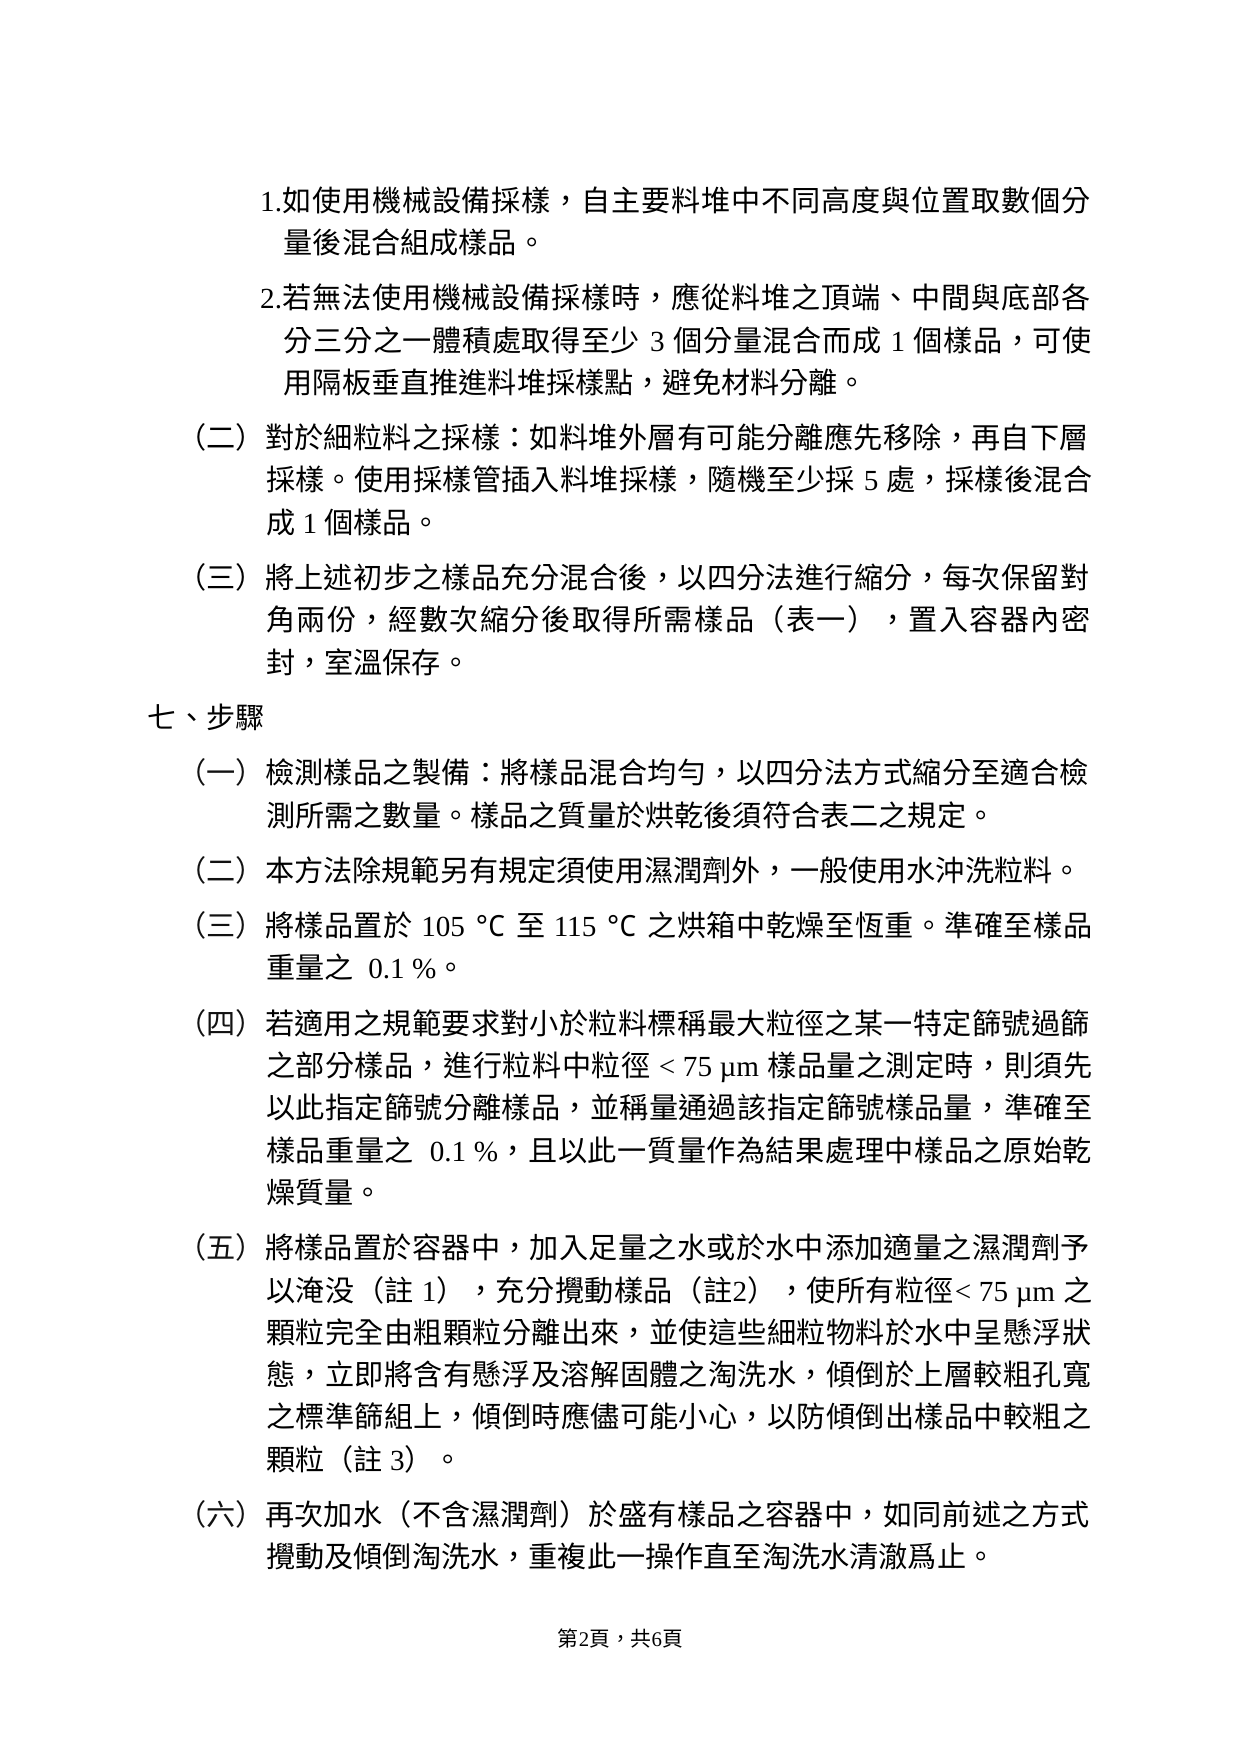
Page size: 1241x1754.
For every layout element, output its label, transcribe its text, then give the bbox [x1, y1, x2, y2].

list 將樣品置於容器中，加入足量之水或於水中添加適量之濕潤劑予以淹没（註 1），充分攪動樣品（註2），使所有粒徑< 75 µm 之顆粒完全由粗顆粒分離出來，並使這些細粒物料於水中呈懸浮狀態，立即將含有懸浮及溶解固體之淘洗水，傾倒於上層較粗孔寬之標準篩組上，傾倒時應儘可能小心，以防傾倒出樣品中較粗之顆粒（註 3）。 [177, 1225, 1092, 1479]
list 將樣品置於 105 ℃ 至 115 ℃ 之烘箱中乾燥至恆重。準確至樣品重量之 0.1 %。 [177, 903, 1092, 987]
list 若無法使用機械設備採樣時，應從料堆之頂端、中間與底部各分三分之一體積處取得至少 3 個分量混合而成 1 個樣品，可使用隔板垂直推進料堆採樣點，避免材料分離。 [260, 275, 1092, 402]
list 對於細粒料之採樣：如料堆外層有可能分離應先移除，再自下層採樣。使用採樣管插入料堆採樣，隨機至少採 5 處，採樣後混合成 1 個樣品。 [177, 415, 1092, 542]
list 若適用之規範要求對小於粒料標稱最大粒徑之某一特定篩號過篩之部分樣品，進行粒料中粒徑 < 75 µm 樣品量之測定時，則須先以此指定篩號分離樣品，並稱量通過該指定篩號樣品量，準確至樣品重量之 0.1 %，且以此一質量作為結果處理中樣品之原始乾燥質量。 [177, 1000, 1092, 1212]
list 將上述初步之樣品充分混合後，以四分法進行縮分，每次保留對角兩份，經數次縮分後取得所需樣品（表一），置入容器內密封，室溫保存。 [177, 554, 1092, 681]
text 七、步驟 [148, 694, 1092, 737]
list 本方法除規範另有規定須使用濕潤劑外，一般使用水沖洗粒料。 [177, 847, 1092, 890]
list 如使用機械設備採樣，自主要料堆中不同高度與位置取數個分量後混合組成樣品。 [260, 177, 1092, 262]
list 再次加水（不含濕潤劑）於盛有樣品之容器中，如同前述之方式攪動及傾倒淘洗水，重複此一操作直至淘洗水清澈爲止。 [177, 1492, 1092, 1576]
list 檢測樣品之製備：將樣品混合均勻，以四分法方式縮分至適合檢測所需之數量。樣品之質量於烘乾後須符合表二之規定。 [177, 750, 1092, 834]
